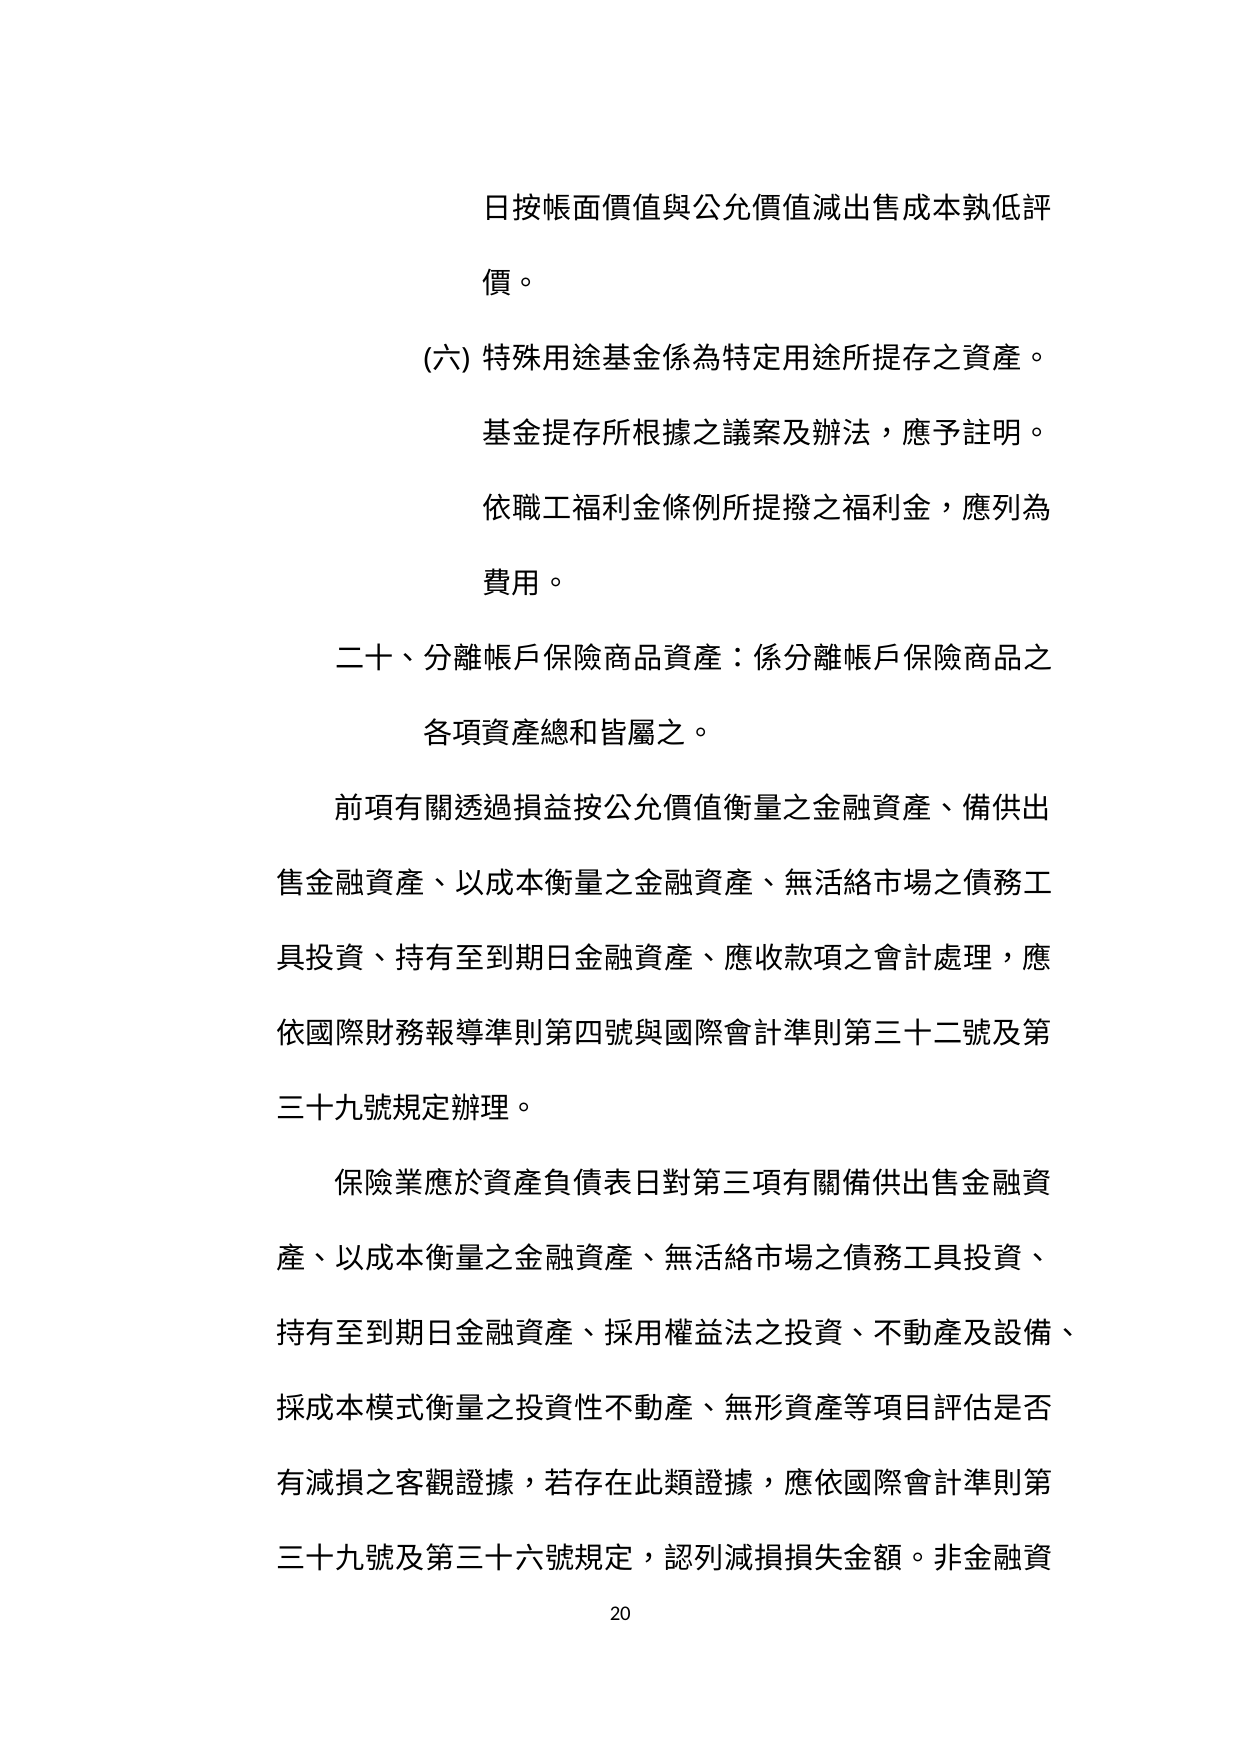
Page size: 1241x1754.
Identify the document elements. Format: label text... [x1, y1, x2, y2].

text 保險業應於資產負債表日對第三項有關備供出售金融資產、以成本衡量之金融資產、無活絡市場之債務工具投資、持有至到期日金融資產、採用權益法之投資、不動產及設備、採成本模式衡量之投資性不動產、無形資產等項目評估是否有減損之客觀證據，若存在此類證據，應依國際會計準則第三十九號及第三十六號規定，認列減損損失金額。非金融資產之可回收金額以公允價值減處分成本衡量者，應揭露該公允價值衡量之額外資訊，包括公允價值層級、評價技術及關鍵假設等；可回收金額以使用價值衡量者，應揭露衡量使用價值之折現率。 [276, 1137, 1053, 1587]
list 日按帳面價值與公允價值減出售成本孰低評價。 [423, 162, 1053, 312]
list 特殊用途基金係為特定用途所提存之資產。基金提存所根據之議案及辦法，應予註明。依職工福利金條例所提撥之福利金，應列為費用。 [423, 312, 1053, 612]
list 分離帳戶保險商品資產：係分離帳戶保險商品之各項資產總和皆屬之。 [335, 612, 1053, 762]
text 前項有關透過損益按公允價值衡量之金融資產、備供出售金融資產、以成本衡量之金融資產、無活絡市場之債務工具投資、持有至到期日金融資產、應收款項之會計處理，應依國際財務報導準則第四號與國際會計準則第三十二號及第三十九號規定辦理。 [276, 762, 1053, 1137]
